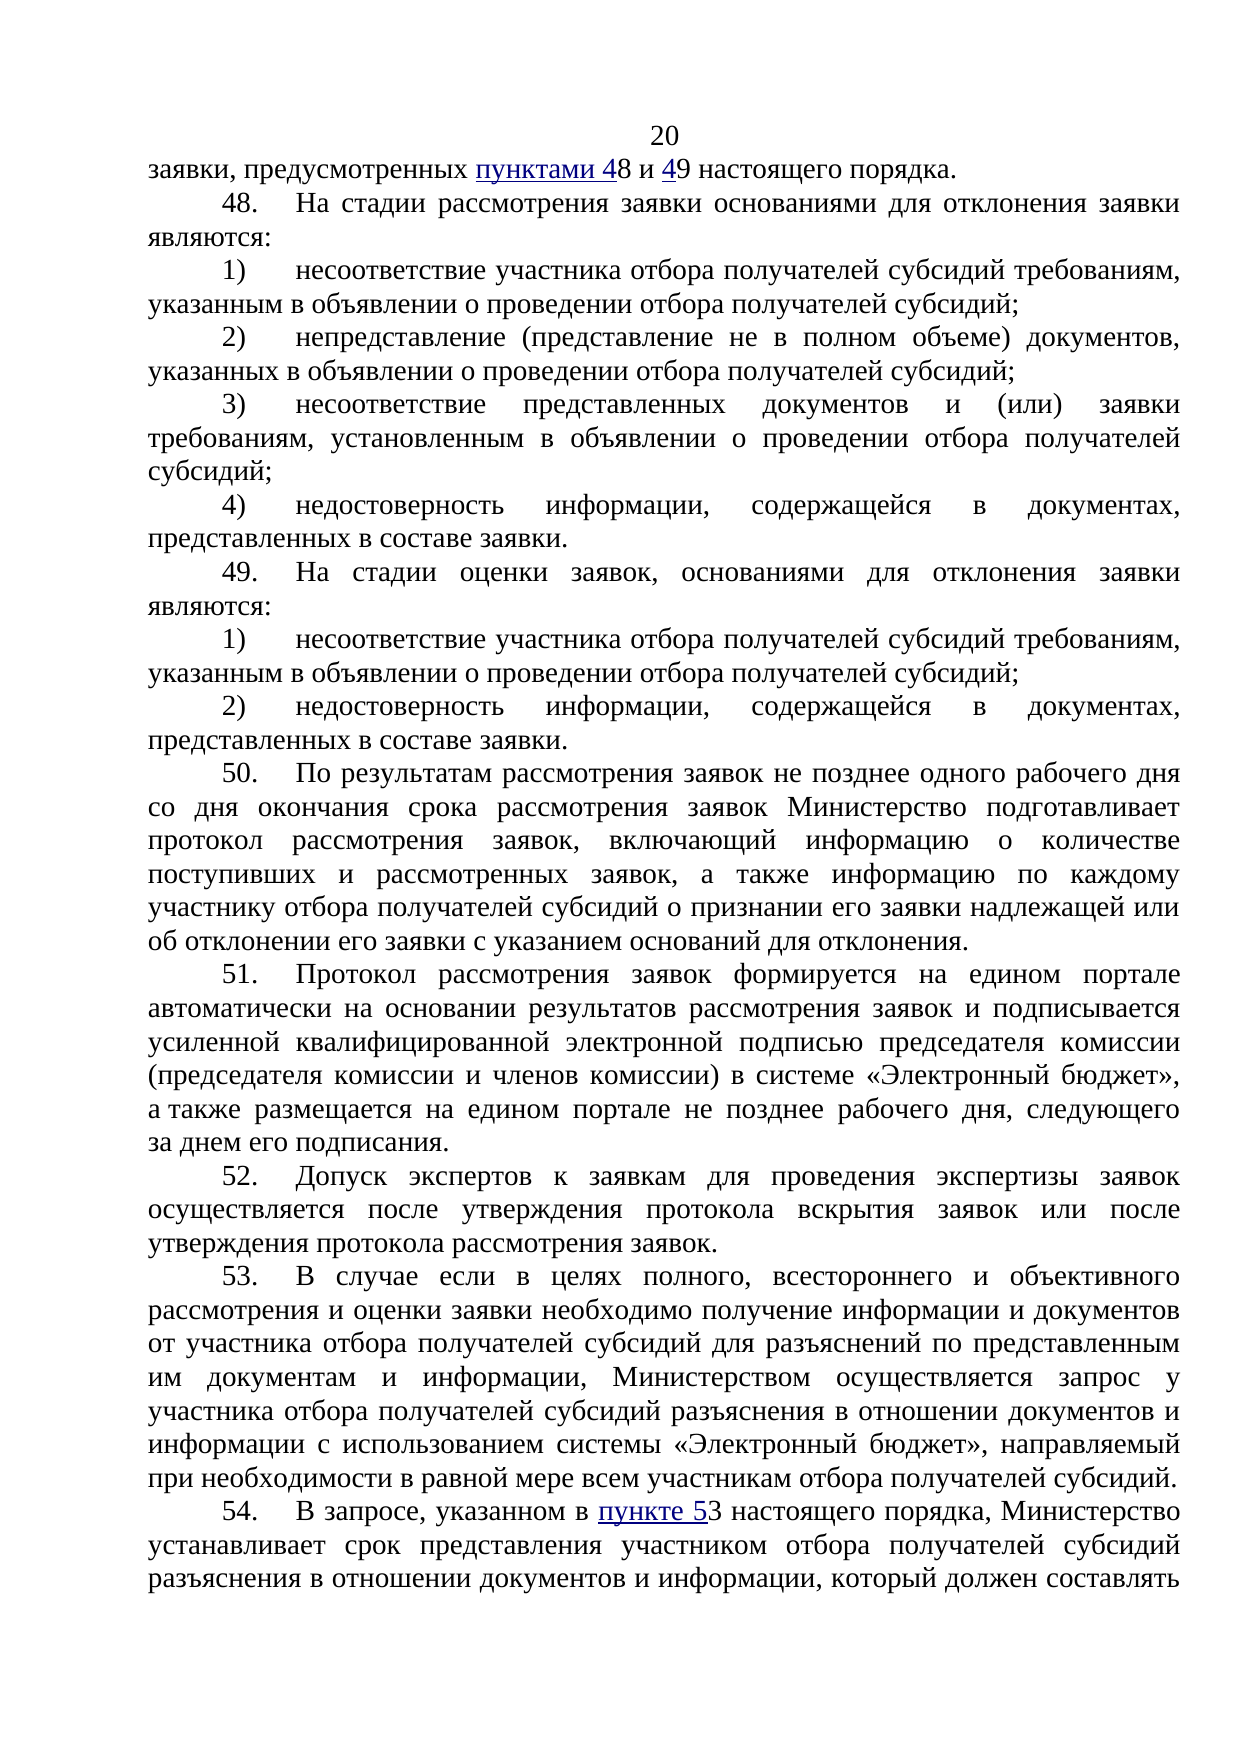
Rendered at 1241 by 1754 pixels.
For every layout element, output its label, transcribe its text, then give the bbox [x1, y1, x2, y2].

list На стадии рассмотрения заявки основаниями для отклонения заявки являются: [148, 185, 1181, 252]
list несоответствие участника отбора получателей субсидий требованиям, указанным в объявлении о проведении отбора получателей субсидий; [148, 621, 1181, 688]
list недостоверность информации, содержащейся в документах, представленных в составе заявки. [148, 688, 1181, 755]
list На стадии оценки заявок, основаниями для отклонения заявки являются: [148, 554, 1181, 621]
list несоответствие представленных документов и (или) заявки требованиям, установленным в объявлении о проведении отбора получателей субсидий; [148, 386, 1181, 487]
list недостоверность информации, содержащейся в документах, представленных в составе заявки. [148, 487, 1181, 554]
list Допуск экспертов к заявкам для проведения экспертизы заявок осуществляется после утверждения протокола вскрытия заявок или после утверждения протокола рассмотрения заявок. [148, 1158, 1181, 1258]
list Протокол рассмотрения заявок формируется на едином портале автоматически на основании результатов рассмотрения заявок и подписывается усиленной квалифицированной электронной подписью председателя комиссии (председателя комиссии и членов комиссии) в системе «Электронный бюджет», а также размещается на едином портале не позднее рабочего дня, следующего за днем его подписания. [148, 957, 1181, 1158]
list По результатам рассмотрения заявок не позднее одного рабочего дня со дня окончания срока рассмотрения заявок Министерство подготавливает протокол рассмотрения заявок, включающий информацию о количестве поступивших и рассмотренных заявок, а также информацию по каждому участнику отбора получателей субсидий о признании его заявки надлежащей или об отклонении его заявки с указанием оснований для отклонения. [148, 755, 1181, 957]
list непредставление (представление не в полном объеме) документов, указанных в объявлении о проведении отбора получателей субсидий; [148, 319, 1181, 386]
list В случае если в целях полного, всестороннего и объективного рассмотрения и оценки заявки необходимо получение информации и документов от участника отбора получателей субсидий для разъяснений по представленным им документам и информации, Министерством осуществляется запрос у участника отбора получателей субсидий разъяснения в отношении документов и информации с использованием системы «Электронный бюджет», направляемый при необходимости в равной мере всем участникам отбора получателей субсидий. [148, 1258, 1181, 1493]
list заявки, предусмотренных пунктами 48 и 49 настоящего порядка. [148, 152, 1181, 185]
list несоответствие участника отбора получателей субсидий требованиям, указанным в объявлении о проведении отбора получателей субсидий; [148, 252, 1181, 319]
list В запросе, указанном в пункте 53 настоящего порядка, Министерство устанавливает срок представления участником отбора получателей субсидий разъяснения в отношении документов и информации, который должен составлять [148, 1493, 1181, 1594]
